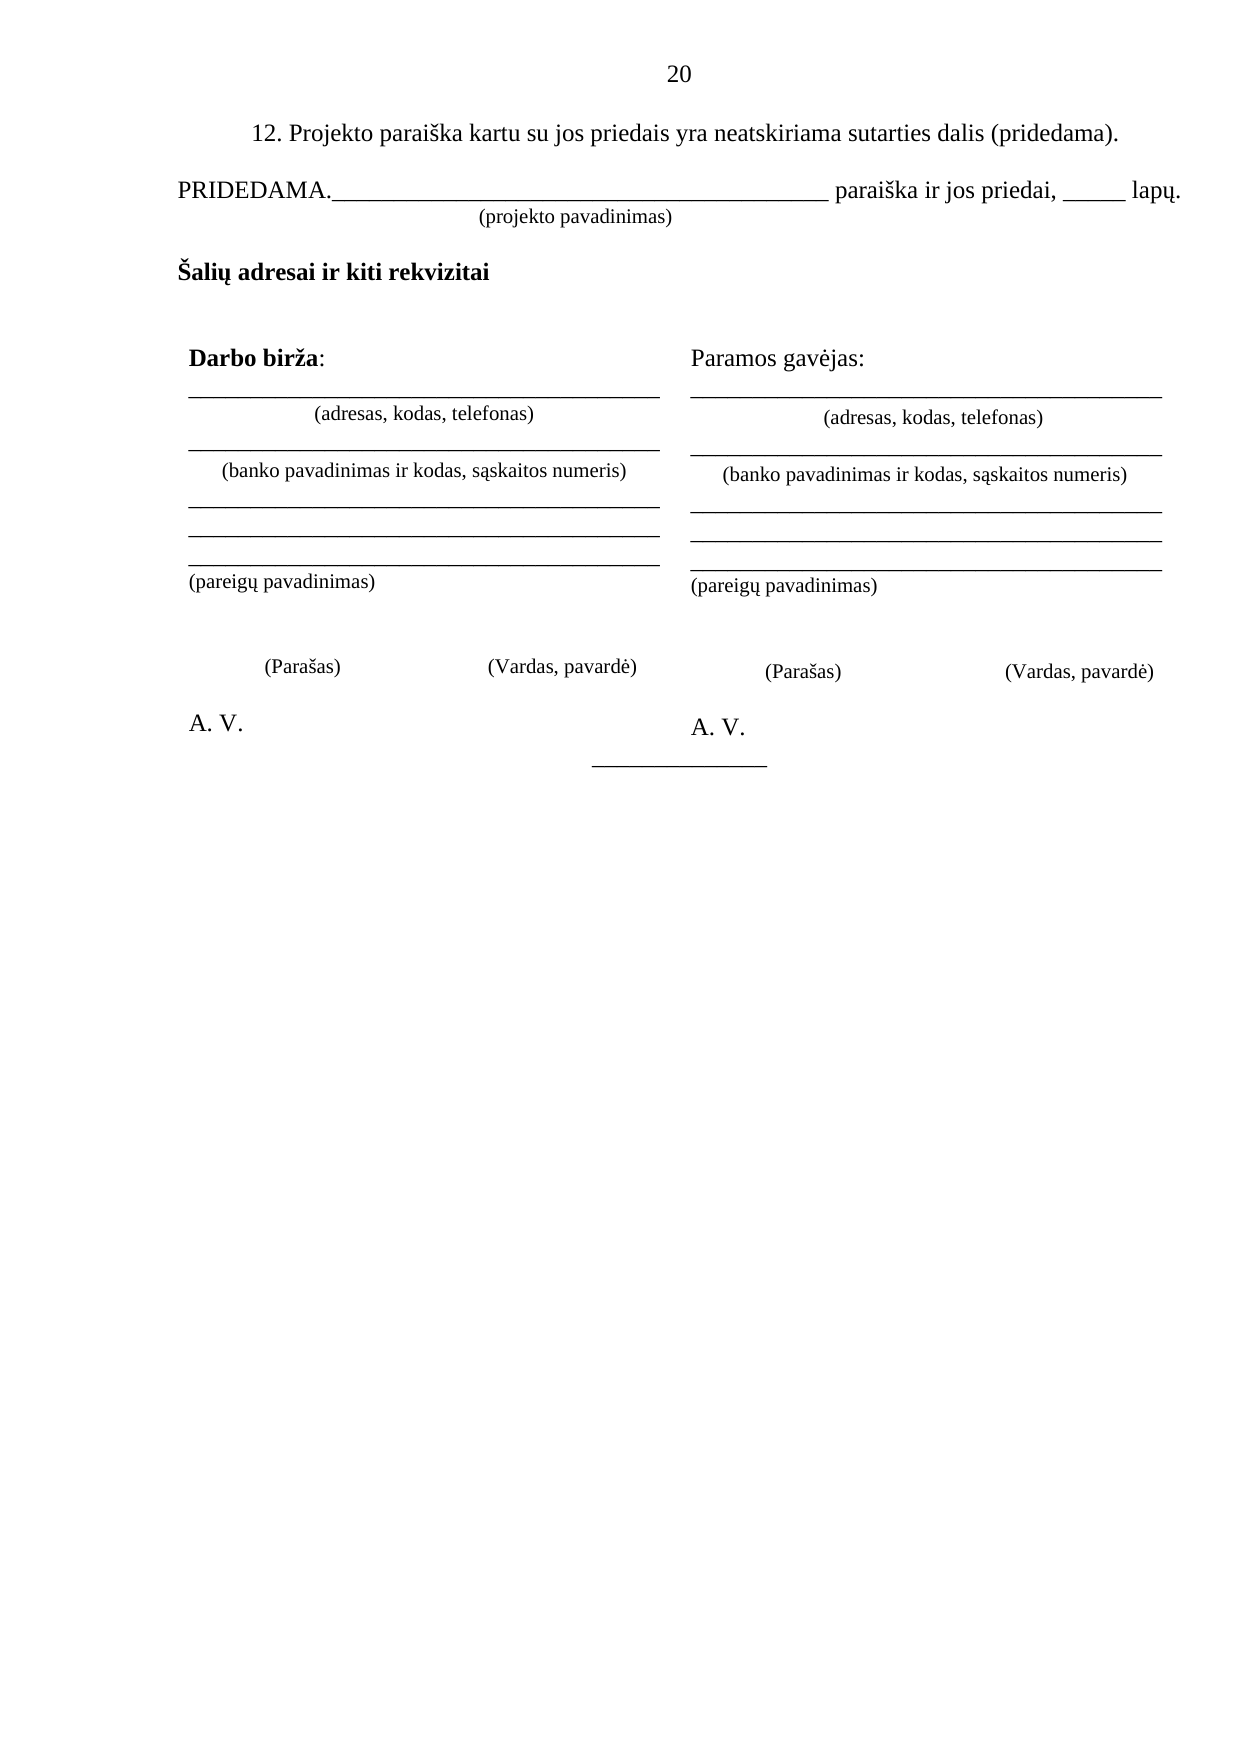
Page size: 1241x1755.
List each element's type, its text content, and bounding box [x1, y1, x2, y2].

text Šalių adresai ir kiti rekvizitai [177, 257, 1181, 286]
table_header Paramos gavėjas: (adresas, kodas, telefonas) (banko pavadinimas ir kodas, sąskaitos numeris) (pareigų pavadinimas) (Parašas) (Vardas, pavardė) A. V. [679, 344, 1181, 741]
text PRIDEDAMA. paraiška ir jos priedai, _____ lapų. [177, 176, 1181, 204]
table_header Darbo birža: (adresas, kodas, telefonas) (banko pavadinimas ir kodas, sąskaitos numeris) (pareigų pavadinimas) (Parašas) (Vardas, pavardė) A. V. [177, 344, 679, 741]
text (projekto pavadinimas) [177, 204, 1181, 228]
text 12. Projekto paraiška kartu su jos priedais yra neatskiriama sutarties dalis (pridedama). [177, 118, 1181, 147]
text ______________ [177, 741, 1181, 770]
